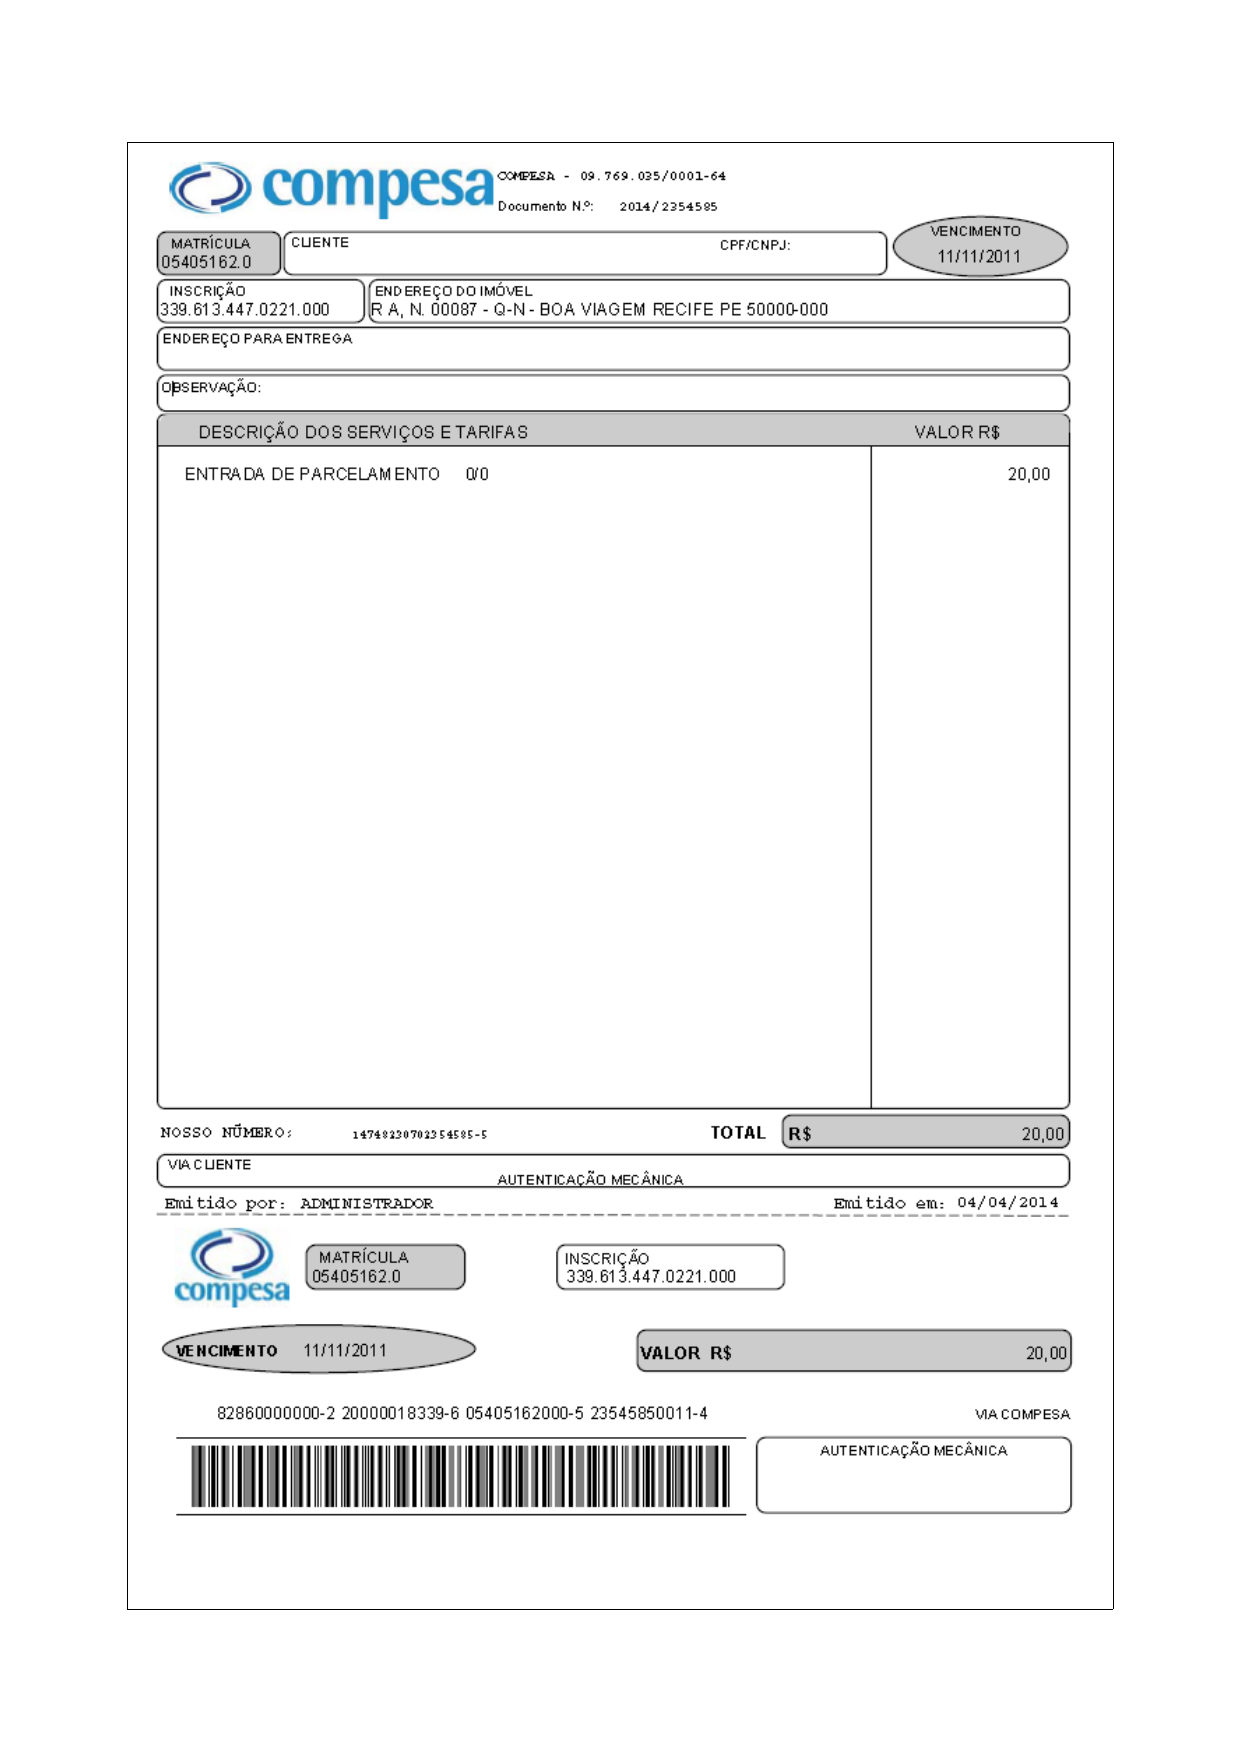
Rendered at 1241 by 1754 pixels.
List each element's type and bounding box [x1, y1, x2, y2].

picture [129, 144, 1111, 1577]
table_header [128, 143, 1113, 1609]
